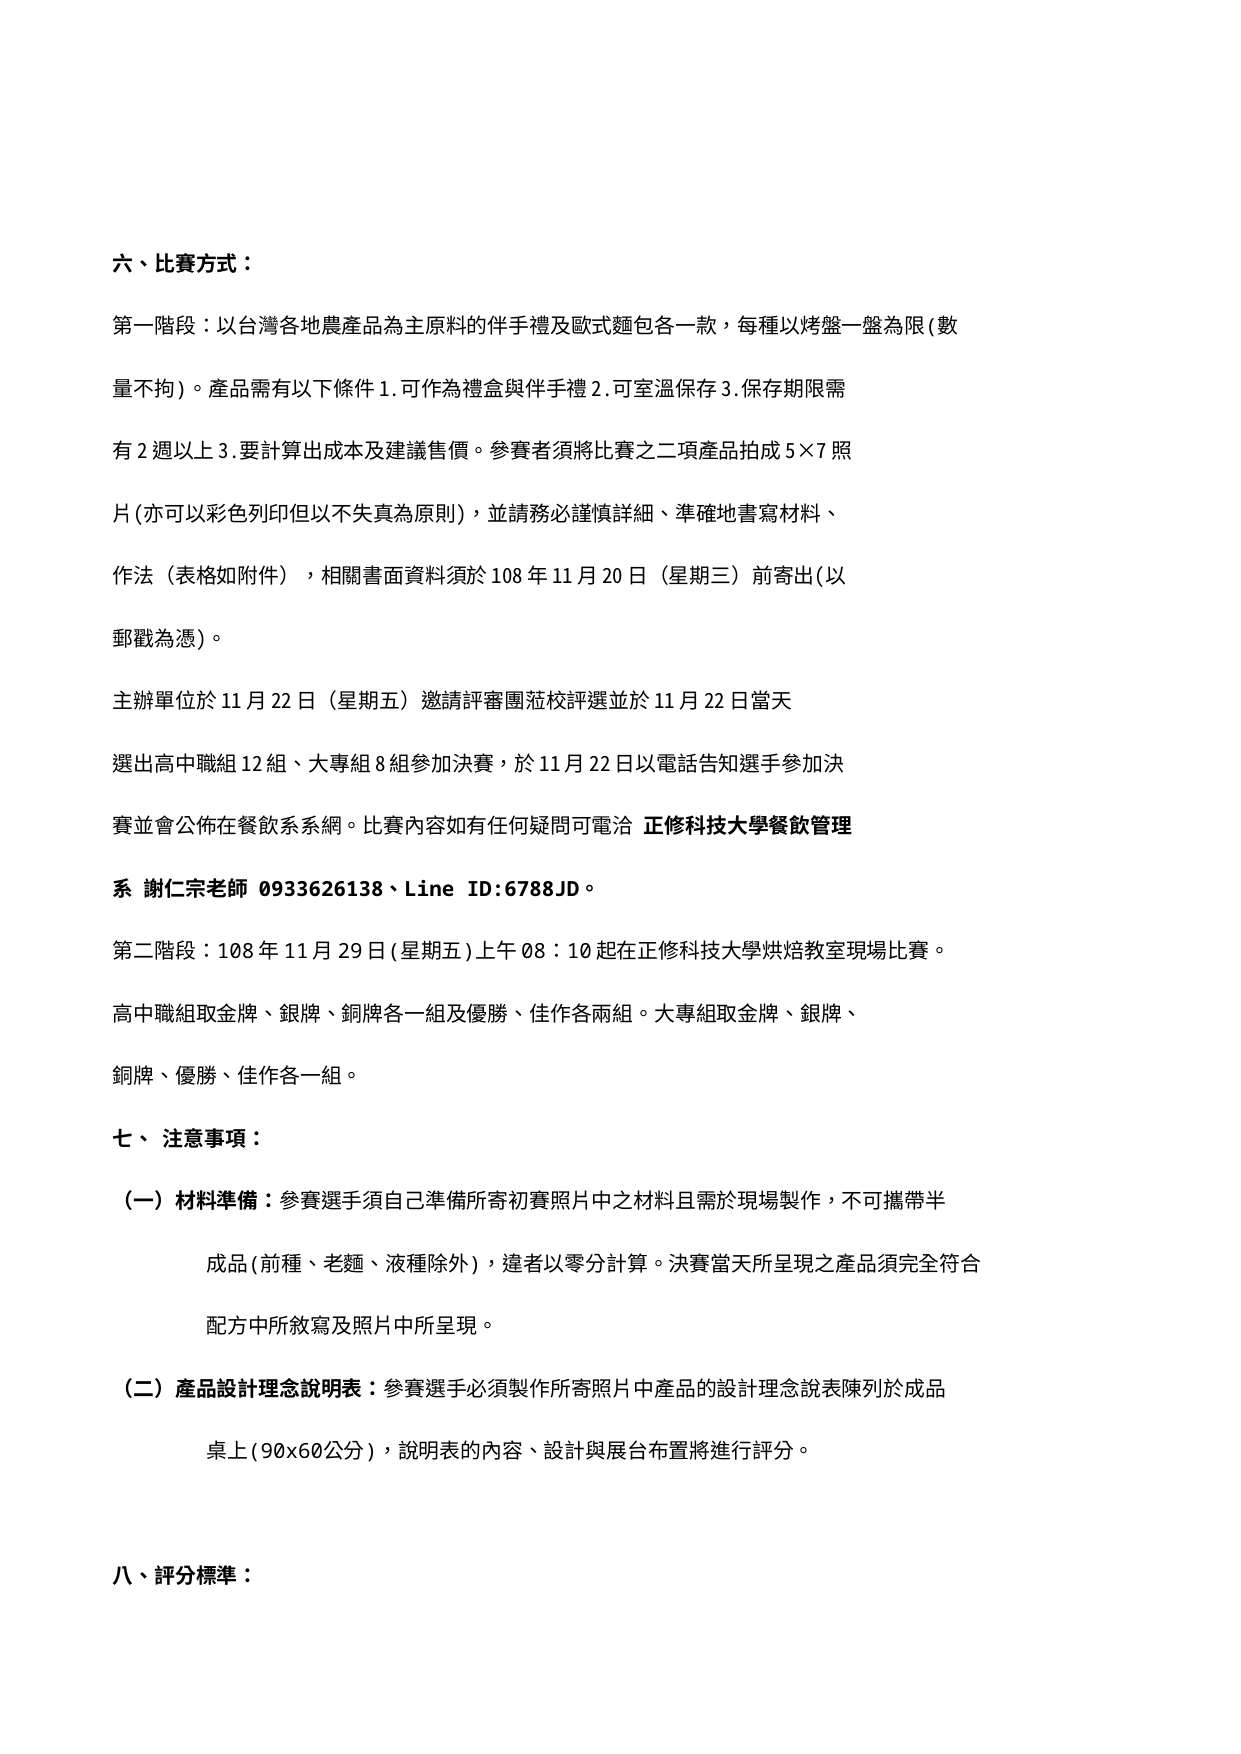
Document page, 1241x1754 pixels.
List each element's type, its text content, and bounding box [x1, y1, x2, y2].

text 量不拘)。產品需有以下條件1.可作為禮盒與伴手禮2.可室溫保存3.保存期限需 [112, 346, 1128, 408]
text （二）產品設計理念說明表：參賽選手必須製作所寄照片中產品的設計理念說表陳列於成品 [112, 1346, 1128, 1408]
text 郵戳為憑)。 [112, 596, 1128, 658]
text 賽並會公佈在餐飲系系網。比賽內容如有任何疑問可電洽 正修科技大學餐飲管理 [112, 783, 1128, 846]
text 配方中所敘寫及照片中所呈現。 [112, 1283, 1128, 1346]
text 主辦單位於11月22日（星期五）邀請評審團蒞校評選並於11月22日當天 [112, 658, 1128, 721]
text 作法（表格如附件），相關書面資料須於108年11月20日（星期三）前寄出(以 [112, 533, 1128, 596]
text 選出高中職組12組、大專組8組參加決賽，於11月22日以電話告知選手參加決 [112, 721, 1128, 783]
text （一）材料準備：參賽選手須自己準備所寄初賽照片中之材料且需於現場製作，不可攜帶半 [112, 1158, 1128, 1221]
text 成品(前種、老麵、液種除外)，違者以零分計算。決賽當天所呈現之產品須完全符合 [112, 1221, 1128, 1283]
text 有2週以上3.要計算出成本及建議售價。參賽者須將比賽之二項產品拍成5×7照 [112, 408, 1128, 471]
text 六、比賽方式： [112, 221, 1128, 283]
text 八、評分標準： [112, 1533, 1128, 1596]
text 片(亦可以彩色列印但以不失真為原則)，並請務必謹慎詳細、準確地書寫材料、 [112, 471, 1128, 533]
text 系 謝仁宗老師 0933626138、Line ID:6788JD。 [112, 846, 1128, 908]
text 七、 注意事項： [112, 1096, 1128, 1158]
text 第二階段：108年11月29日(星期五)上午08：10起在正修科技大學烘焙教室現場比賽。 [112, 908, 1128, 971]
text 高中職組取金牌、銀牌、銅牌各一組及優勝、佳作各兩組。大專組取金牌、銀牌、 [112, 971, 1128, 1033]
text 銅牌、優勝、佳作各一組。 [112, 1033, 1128, 1096]
text 第一階段：以台灣各地農產品為主原料的伴手禮及歐式麵包各一款，每種以烤盤一盤為限(數 [112, 283, 1128, 346]
text 桌上(90x60公分)，說明表的內容、設計與展台布置將進行評分。 [112, 1408, 1128, 1471]
